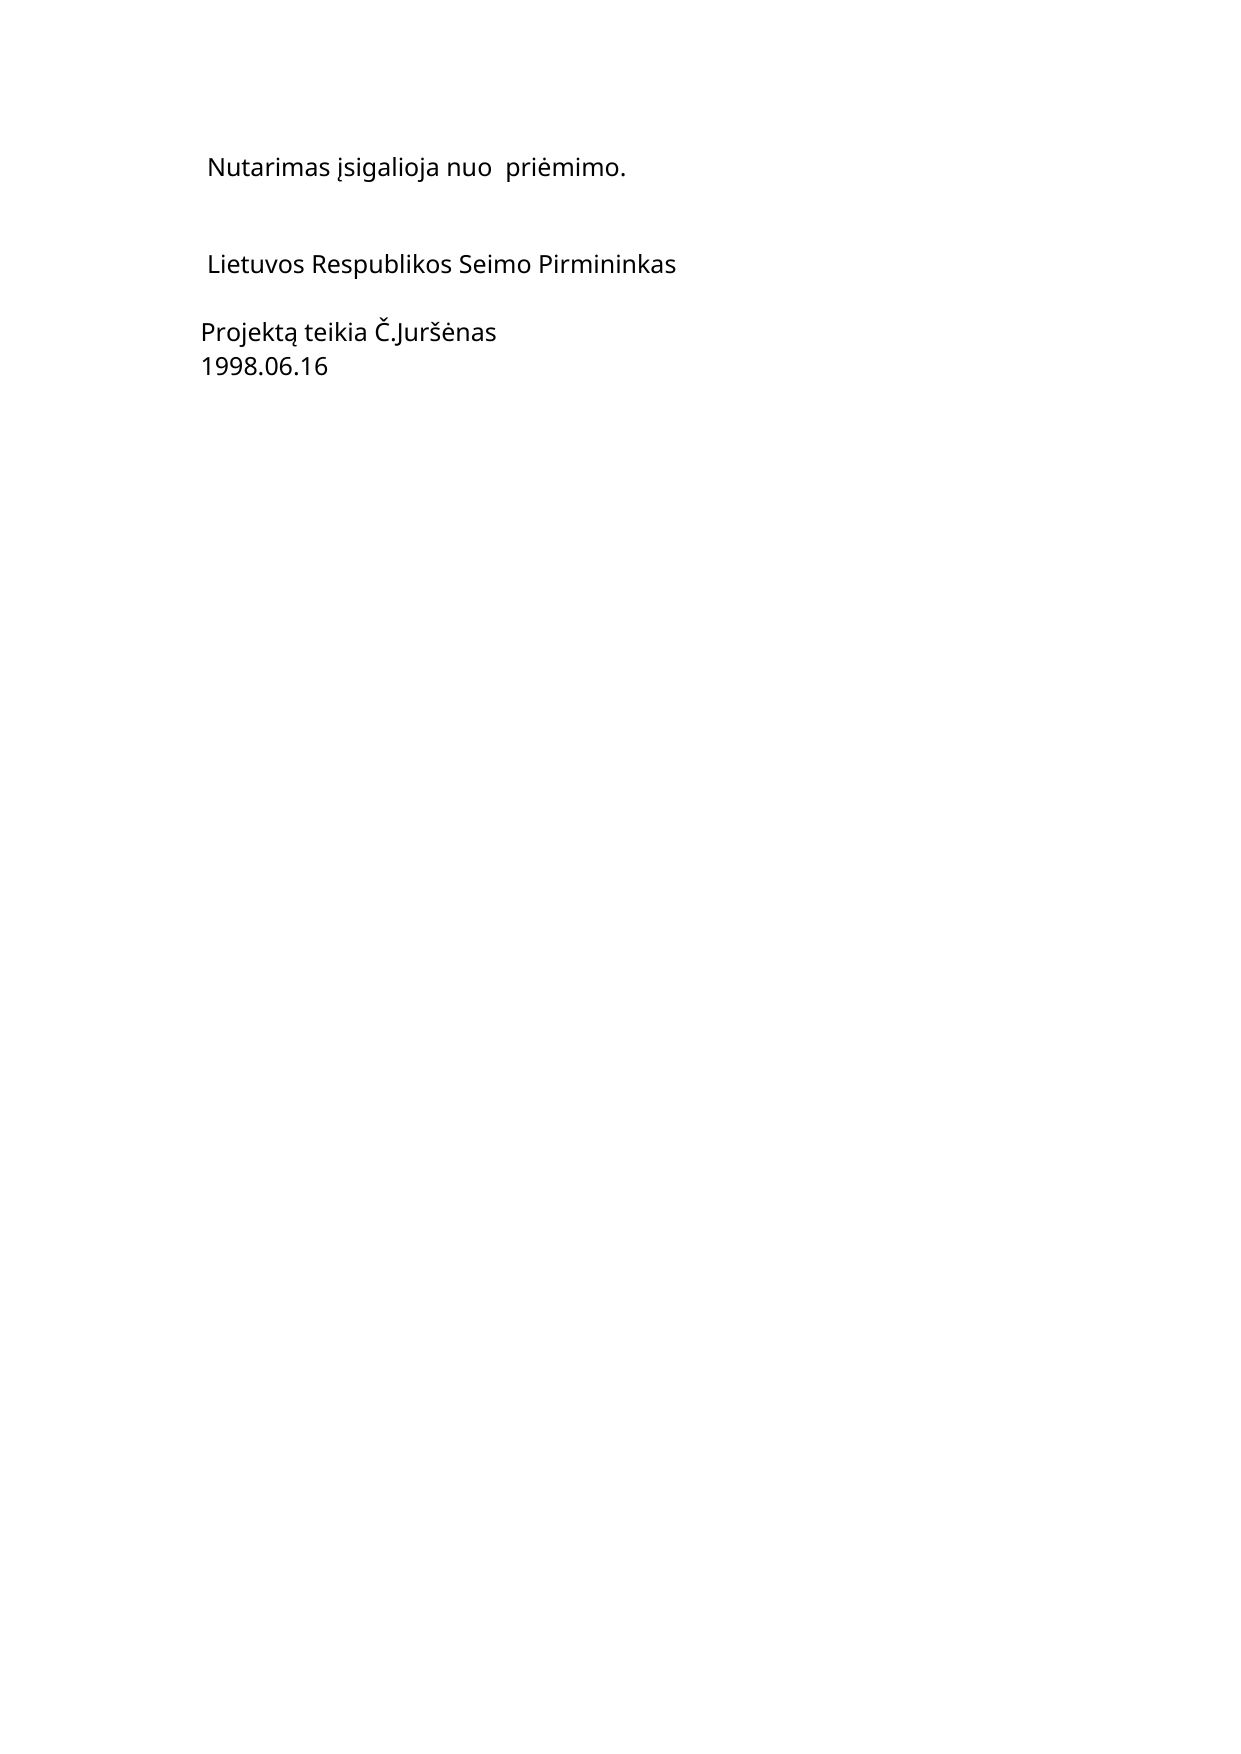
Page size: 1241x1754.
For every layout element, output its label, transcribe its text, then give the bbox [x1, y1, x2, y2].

text Nutarimas įsigalioja nuo priėmimo. [187, 150, 1053, 184]
text Projektą teikia Č.Juršėnas [187, 315, 1053, 349]
text 1998.06.16 [187, 349, 1053, 383]
text Lietuvos Respublikos Seimo Pirmininkas [187, 247, 1053, 281]
